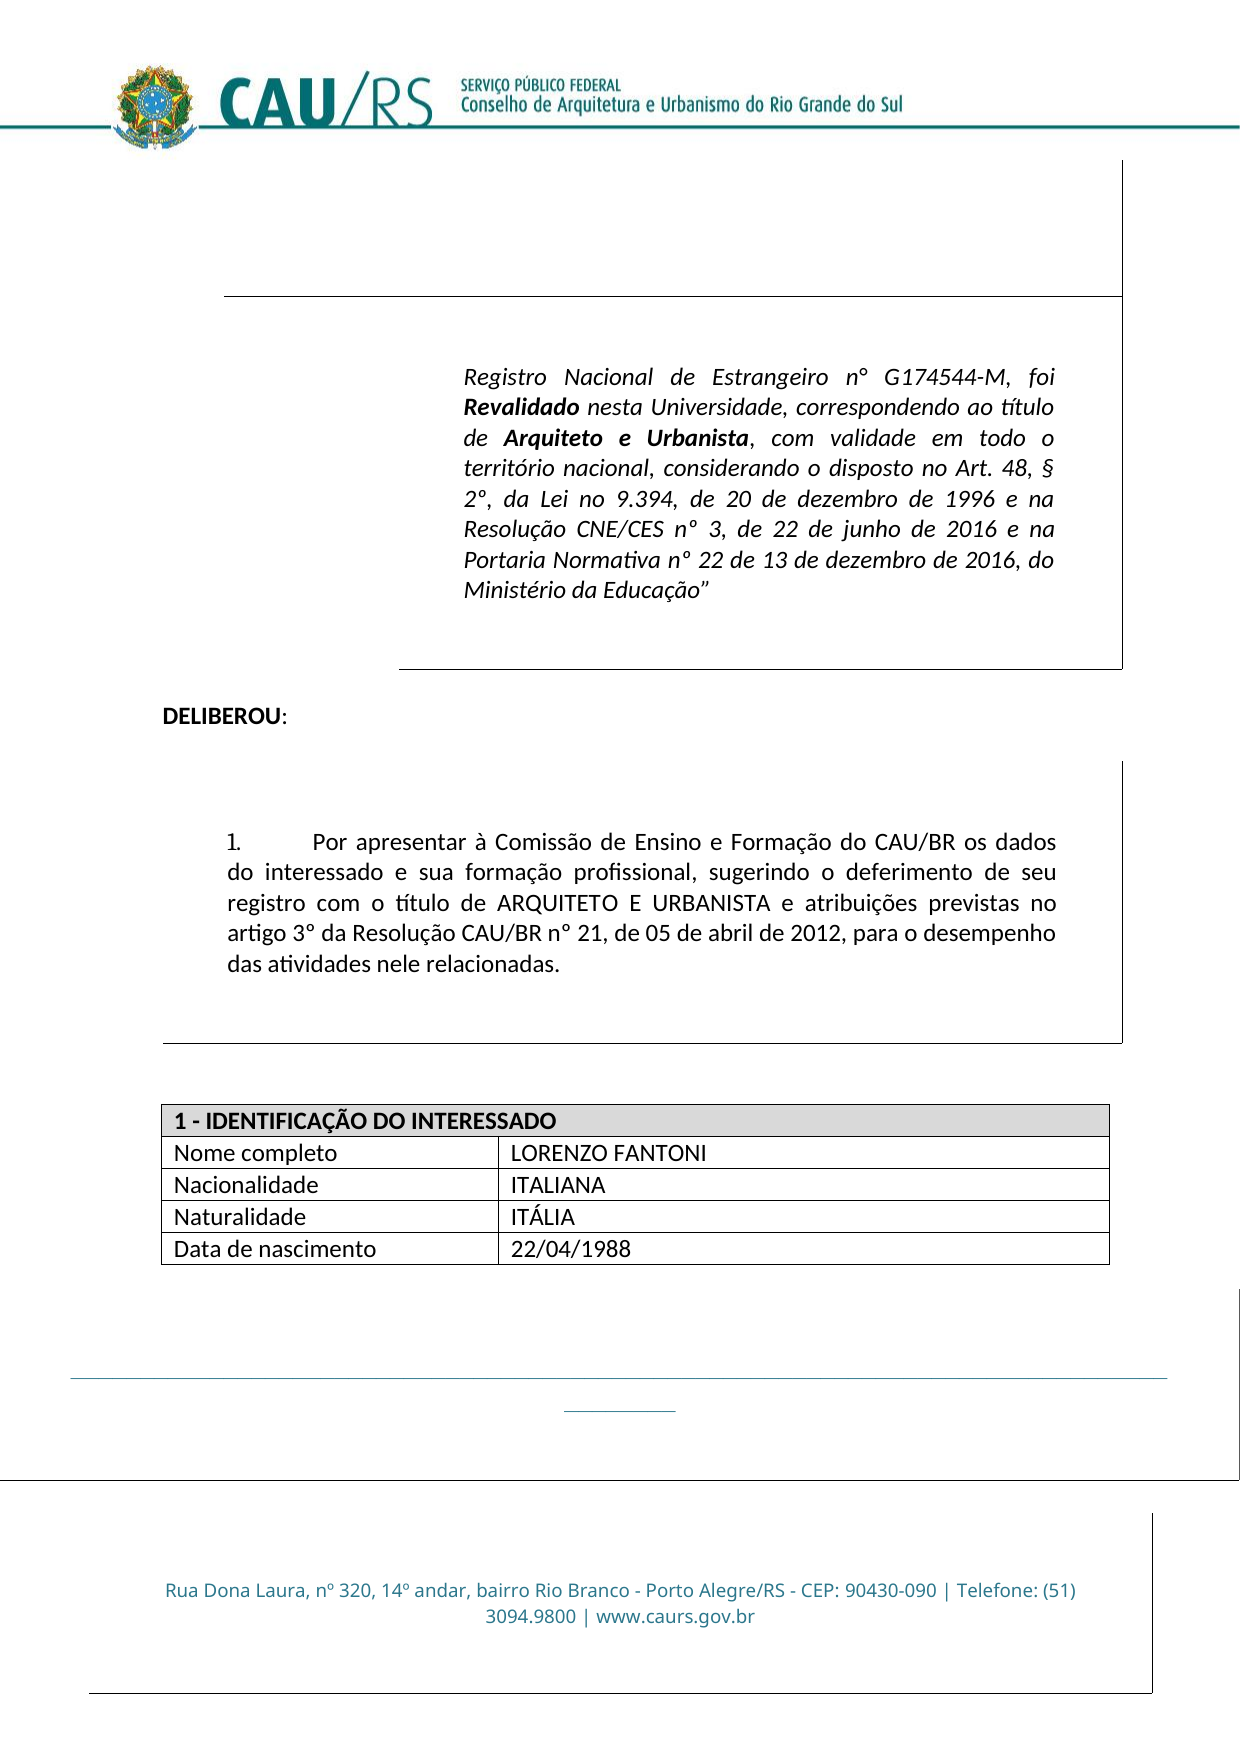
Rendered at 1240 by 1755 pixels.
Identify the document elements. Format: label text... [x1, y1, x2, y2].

table_cell Naturalidade [162, 1201, 498, 1232]
table_cell Nacionalidade [162, 1169, 498, 1200]
table_cell ITALIANA [499, 1169, 1109, 1200]
text DELIBEROU: [162, 700, 1122, 731]
table_cell ITÁLIA [499, 1201, 1109, 1232]
table_header 1 - IDENTIFICAÇÃO DO INTERESSADO [162, 1105, 1109, 1136]
list Por apresentar à Comissão de Ensino e Formação do CAU/BR os dados do interessado e sua formação profissional, sugerindo o deferimento de seu registro com o título de ARQUITETO E URBANISTA e atribuições previstas no artigo 3º da Resolução CAU/BR nº 21, de 05 de abril de 2012, para o desempenho das atividades nele relacionadas. [162, 761, 1122, 1043]
table_cell 22/04/1988 [499, 1233, 1109, 1264]
table_cell Data de nascimento [162, 1233, 498, 1264]
text Registro Nacional de Estrangeiro n° G174544-M, foi Revalidado nesta Universidade, correspondendo ao título de Arquiteto e Urbanista, com validade em todo o território nacional, considerando o disposto no Art. 48, § 2º, da Lei no 9.394, de 20 de dezembro de 1996 e na Resolução CNE/CES nº 3, de 22 de junho de 2016 e na Portaria Normativa nº 22 de 13 de dezembro de 2016, do Ministério da Educação” [399, 296, 1122, 669]
table_cell Nome completo [162, 1137, 498, 1168]
table_cell LORENZO FANTONI [499, 1137, 1109, 1168]
